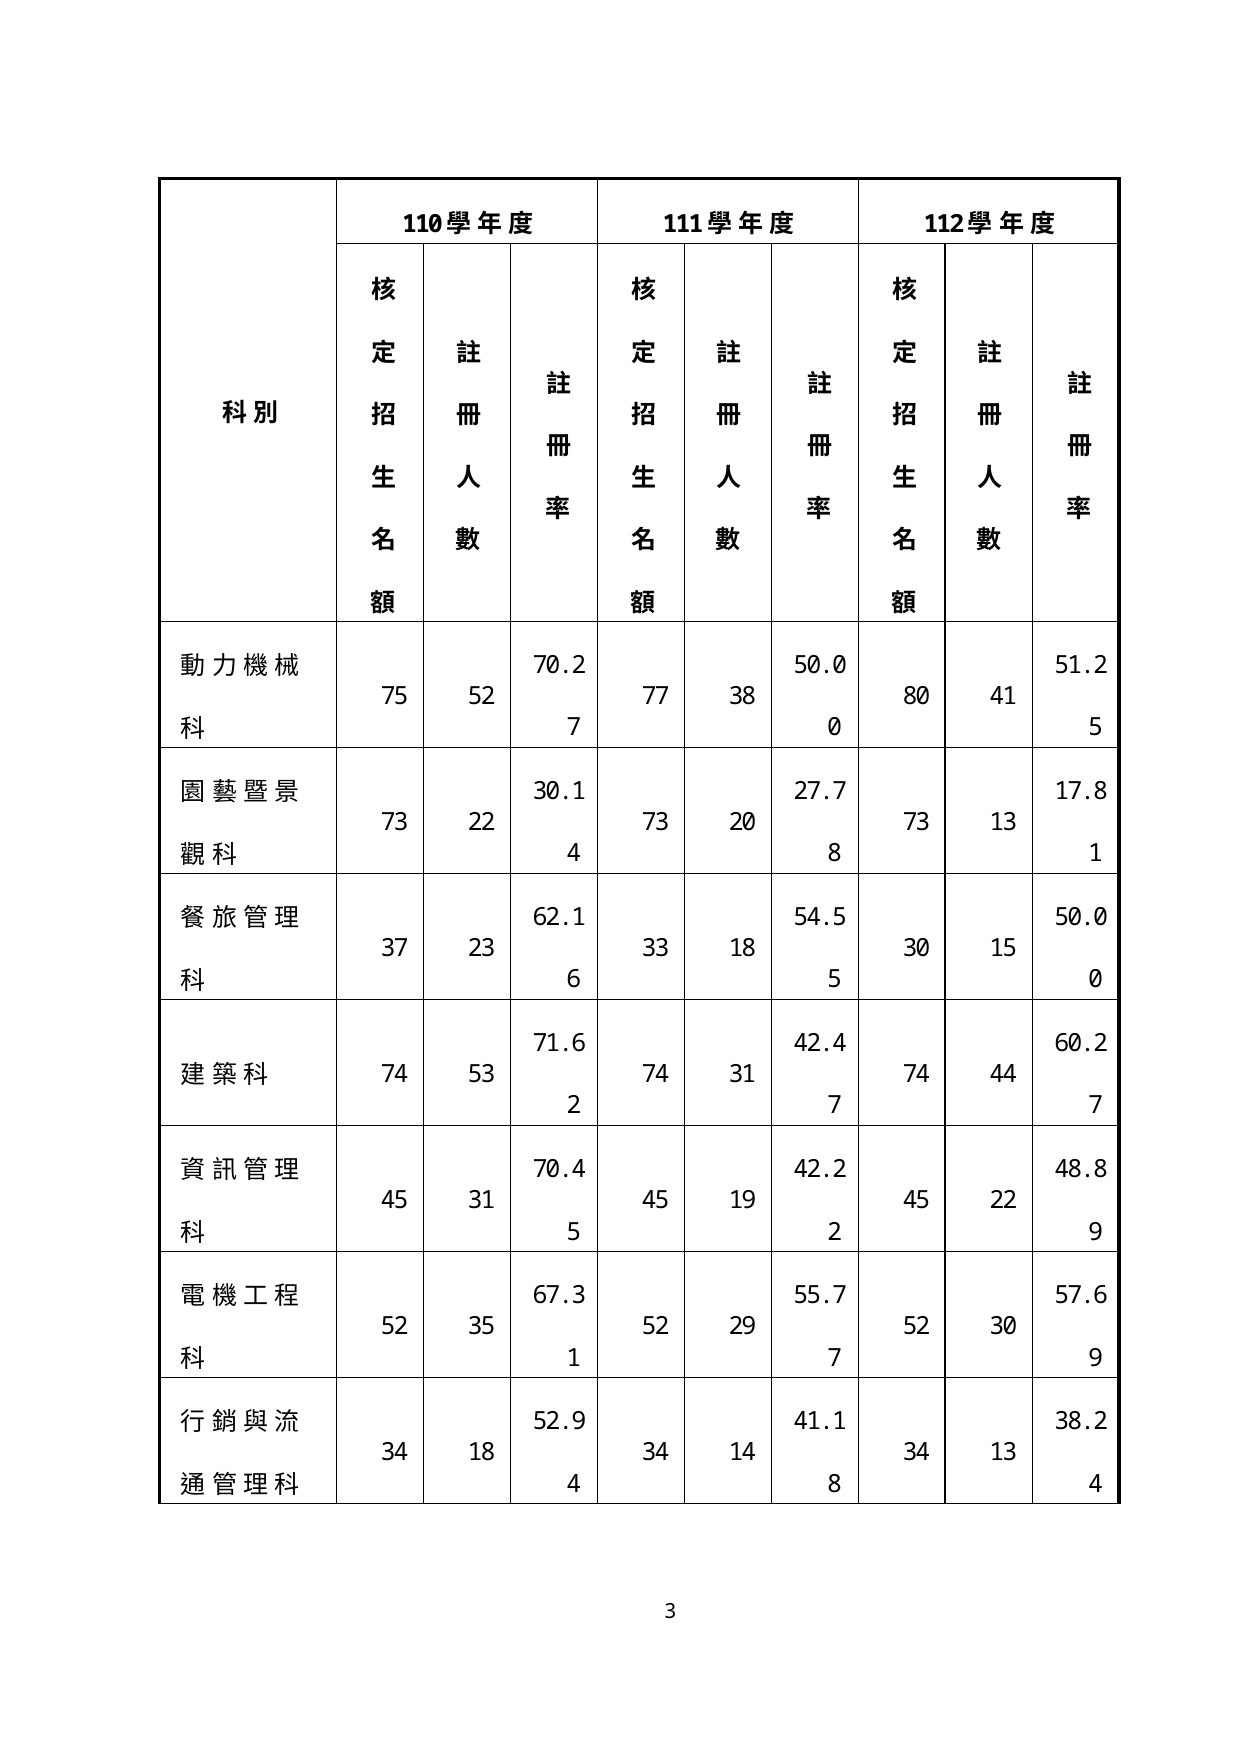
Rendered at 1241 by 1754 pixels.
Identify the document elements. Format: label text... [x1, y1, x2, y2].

table_cell 34 [337, 1378, 423, 1503]
table_cell 電機工程科 [161, 1252, 336, 1377]
table_cell 74 [859, 1000, 944, 1125]
table_cell 73 [598, 748, 684, 873]
table_cell 30.14 [511, 748, 597, 873]
table_cell 74 [598, 1000, 684, 1125]
table_cell 52.94 [511, 1378, 597, 1503]
table_cell 18 [424, 1378, 510, 1503]
table_cell 22 [424, 748, 510, 873]
table_cell 19 [685, 1126, 771, 1251]
table_cell 73 [859, 748, 944, 873]
table_cell 29 [685, 1252, 771, 1377]
table_cell 41 [946, 622, 1032, 747]
table_cell 20 [685, 748, 771, 873]
table_cell 42.22 [772, 1126, 858, 1251]
table_cell 35 [424, 1252, 510, 1377]
table_cell 22 [946, 1126, 1032, 1251]
table_cell 44 [946, 1000, 1032, 1125]
table_cell 30 [946, 1252, 1032, 1377]
table_cell 52 [424, 622, 510, 747]
table_header 科別 [161, 180, 336, 621]
table_cell 45 [337, 1126, 423, 1251]
table_cell 45 [598, 1126, 684, 1251]
table_cell 51.25 [1033, 622, 1117, 747]
table_cell 52 [859, 1252, 944, 1377]
table_cell 註冊率 [1033, 244, 1117, 621]
table_cell 52 [337, 1252, 423, 1377]
table_cell 41.18 [772, 1378, 858, 1503]
table_cell 18 [685, 874, 771, 999]
table_cell 57.69 [1033, 1252, 1117, 1377]
table_cell 動力機械科 [161, 622, 336, 747]
table_cell 53 [424, 1000, 510, 1125]
table_cell 45 [859, 1126, 944, 1251]
table_header 112學年度 [859, 180, 1117, 243]
table_cell 80 [859, 622, 944, 747]
table_cell 31 [424, 1126, 510, 1251]
table_cell 70.45 [511, 1126, 597, 1251]
table_cell 註冊率 [772, 244, 858, 621]
table_cell 50.00 [1033, 874, 1117, 999]
table_cell 34 [598, 1378, 684, 1503]
table_cell 14 [685, 1378, 771, 1503]
table_cell 38 [685, 622, 771, 747]
table_cell 55.77 [772, 1252, 858, 1377]
table_cell 17.81 [1033, 748, 1117, 873]
table_cell 建築科 [161, 1000, 336, 1125]
table_cell 42.47 [772, 1000, 858, 1125]
table_cell 核定招生名額 [598, 244, 684, 621]
table_cell 註冊人數 [685, 244, 771, 621]
table_cell 48.89 [1033, 1126, 1117, 1251]
table_cell 38.24 [1033, 1378, 1117, 1503]
table_header 110學年度 [337, 180, 597, 243]
table_cell 31 [685, 1000, 771, 1125]
table_cell 13 [946, 1378, 1032, 1503]
table_cell 核定招生名額 [337, 244, 423, 621]
table_cell 註冊人數 [946, 244, 1032, 621]
table_header 111學年度 [598, 180, 858, 243]
table_cell 75 [337, 622, 423, 747]
table_cell 77 [598, 622, 684, 747]
table_cell 註冊率 [511, 244, 597, 621]
table_cell 行銷與流通管理科 [161, 1378, 336, 1503]
table_cell 70.27 [511, 622, 597, 747]
table_cell 73 [337, 748, 423, 873]
table_cell 74 [337, 1000, 423, 1125]
table_cell 13 [946, 748, 1032, 873]
table_cell 27.78 [772, 748, 858, 873]
table_cell 67.31 [511, 1252, 597, 1377]
table_cell 資訊管理科 [161, 1126, 336, 1251]
table_cell 餐旅管理科 [161, 874, 336, 999]
table_cell 註冊人數 [424, 244, 510, 621]
table_cell 15 [946, 874, 1032, 999]
table_cell 核定招生名額 [859, 244, 944, 621]
table_cell 37 [337, 874, 423, 999]
table_cell 園藝暨景觀科 [161, 748, 336, 873]
table_cell 60.27 [1033, 1000, 1117, 1125]
table_cell 23 [424, 874, 510, 999]
table_cell 62.16 [511, 874, 597, 999]
table_cell 50.00 [772, 622, 858, 747]
table_cell 52 [598, 1252, 684, 1377]
table_cell 30 [859, 874, 944, 999]
table_cell 34 [859, 1378, 944, 1503]
table_cell 71.62 [511, 1000, 597, 1125]
table_cell 54.55 [772, 874, 858, 999]
table_cell 33 [598, 874, 684, 999]
